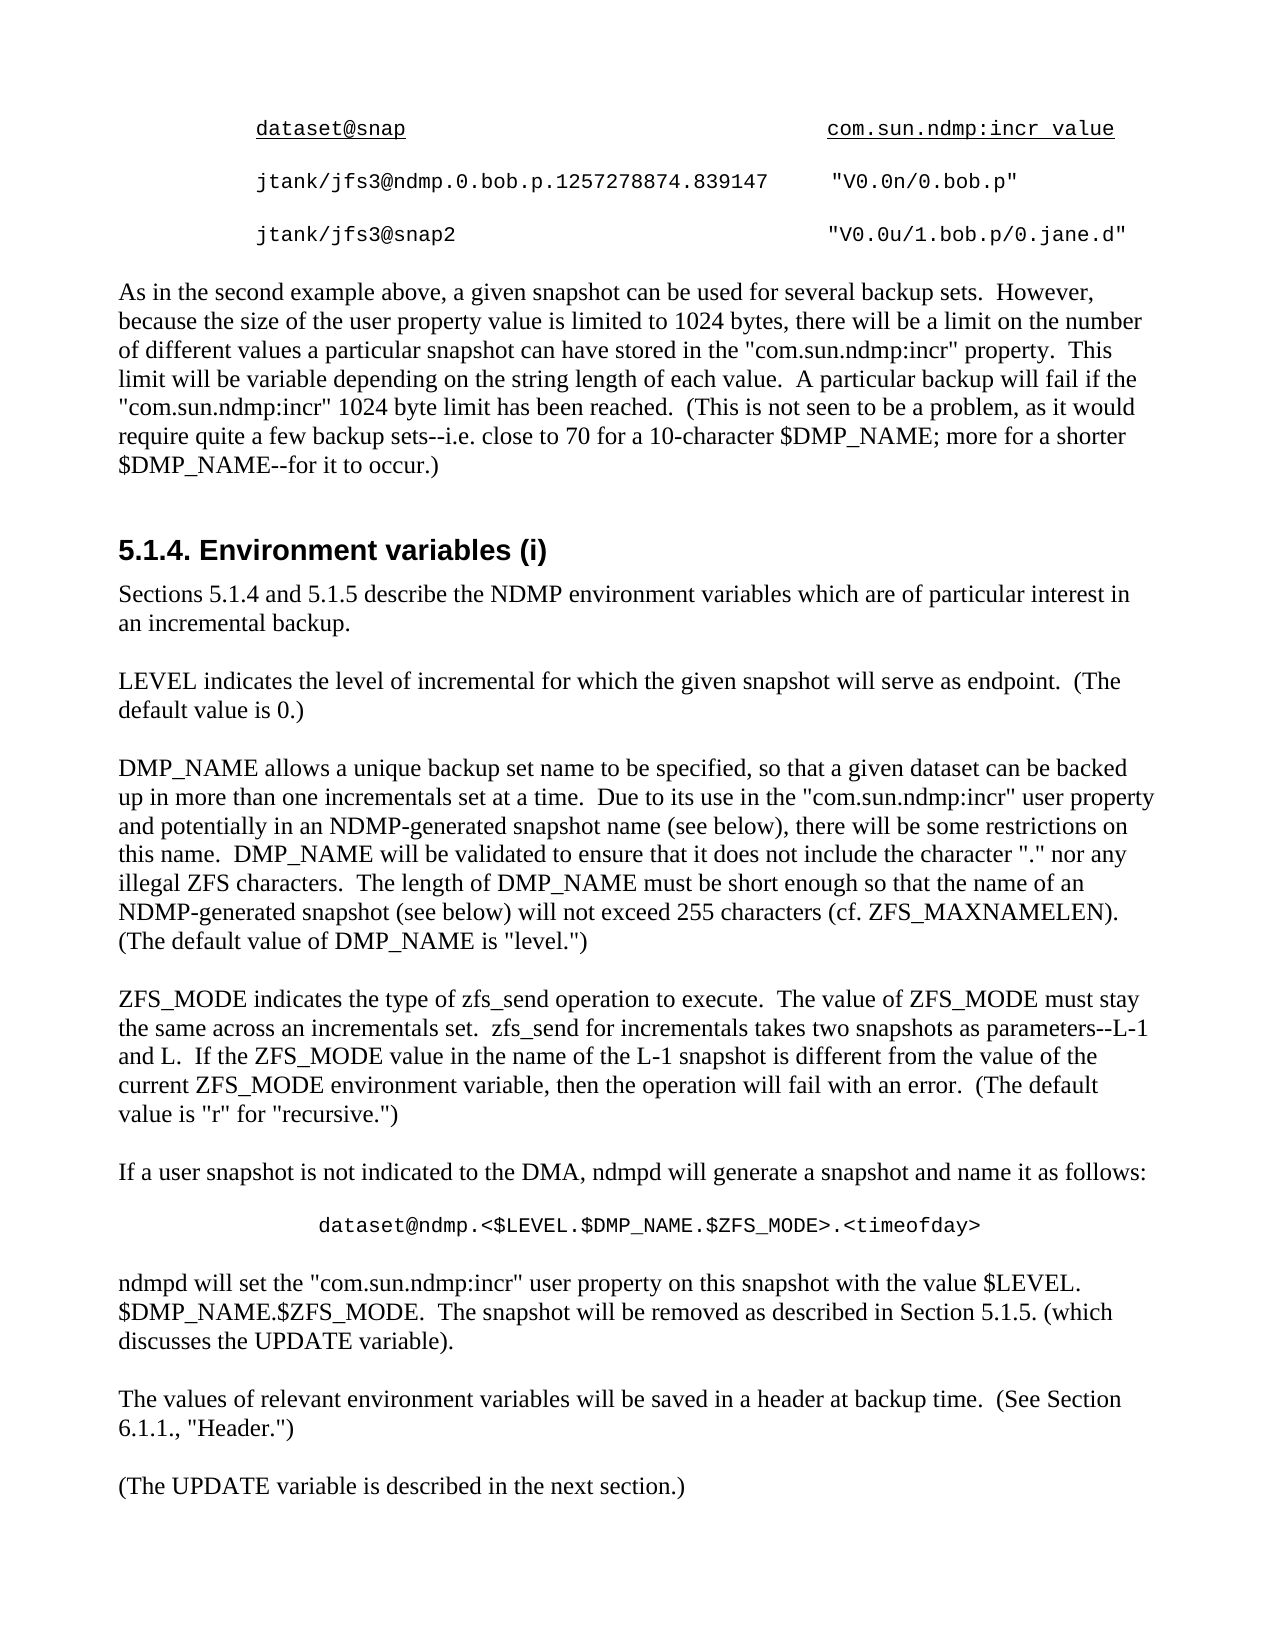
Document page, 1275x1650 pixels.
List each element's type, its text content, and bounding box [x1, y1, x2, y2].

text jtank/jfs3@snap2 "V0.0u/1.bob.p/0.jane.d" [118, 224, 1157, 248]
text dataset@ndmp.<$LEVEL.$DMP_NAME.$ZFS_MODE>.<timeofday> [118, 1215, 1157, 1239]
text As in the second example above, a given snapshot can be used for several backup sets. However, because the size of the user property value is limited to 1024 bytes, there will be a limit on the number of different values a particular snapshot can have stored in the "com.sun.ndmp:incr" property. This limit will be variable depending on the string length of each value. A particular backup will fail if the "com.sun.ndmp:incr" 1024 byte limit has been reached. (This is not seen to be a problem, as it would require quite a few backup sets--i.e. close to 70 for a 10-character $DMP_NAME; more for a shorter $DMP_NAME--for it to occur.) [118, 277, 1157, 479]
text ZFS_MODE indicates the type of zfs_send operation to execute. The value of ZFS_MODE must stay the same across an incrementals set. zfs_send for incrementals takes two snapshots as parameters--L-1 and L. If the ZFS_MODE value in the name of the L-1 snapshot is different from the value of the current ZFS_MODE environment variable, then the operation will fail with an error. (The default value is "r" for "recursive.") [118, 984, 1157, 1128]
text LEVEL indicates the level of incremental for which the given snapshot will serve as endpoint. (The default value is 0.) [118, 666, 1157, 724]
text jtank/jfs3@ndmp.0.bob.p.1257278874.839147 "V0.0n/0.bob.p" [118, 171, 1157, 195]
text Sections 5.1.4 and 5.1.5 describe the NDMP environment variables which are of particular interest in an incremental backup. [118, 579, 1157, 637]
text (The UPDATE variable is described in the next section.) [118, 1471, 1157, 1500]
text DMP_NAME allows a unique backup set name to be specified, so that a given dataset can be backed up in more than one incrementals set at a time. Due to its use in the "com.sun.ndmp:incr" user property and potentially in an NDMP-generated snapshot name (see below), there will be some restrictions on this name. DMP_NAME will be validated to ensure that it does not include the character "." nor any illegal ZFS characters. The length of DMP_NAME must be short enough so that the name of an NDMP-generated snapshot (see below) will not exceed 255 characters (cf. ZFS_MAXNAMELEN). (The default value of DMP_NAME is "level.") [118, 753, 1157, 954]
text The values of relevant environment variables will be saved in a header at backup time. (See Section 6.1.1., "Header.") [118, 1384, 1157, 1442]
text If a user snapshot is not indicated to the DMA, ndmpd will generate a snapshot and name it as follows: [118, 1157, 1157, 1186]
text dataset@snap com.sun.ndmp:incr value [118, 118, 1157, 142]
text ndmpd will set the "com.sun.ndmp:incr" user property on this snapshot with the value $LEVEL.$DMP_NAME.$ZFS_MODE. The snapshot will be removed as described in Section 5.1.5. (which discusses the UPDATE variable). [118, 1268, 1157, 1355]
subtitle 5.1.4. Environment variables (i) [118, 533, 1157, 567]
